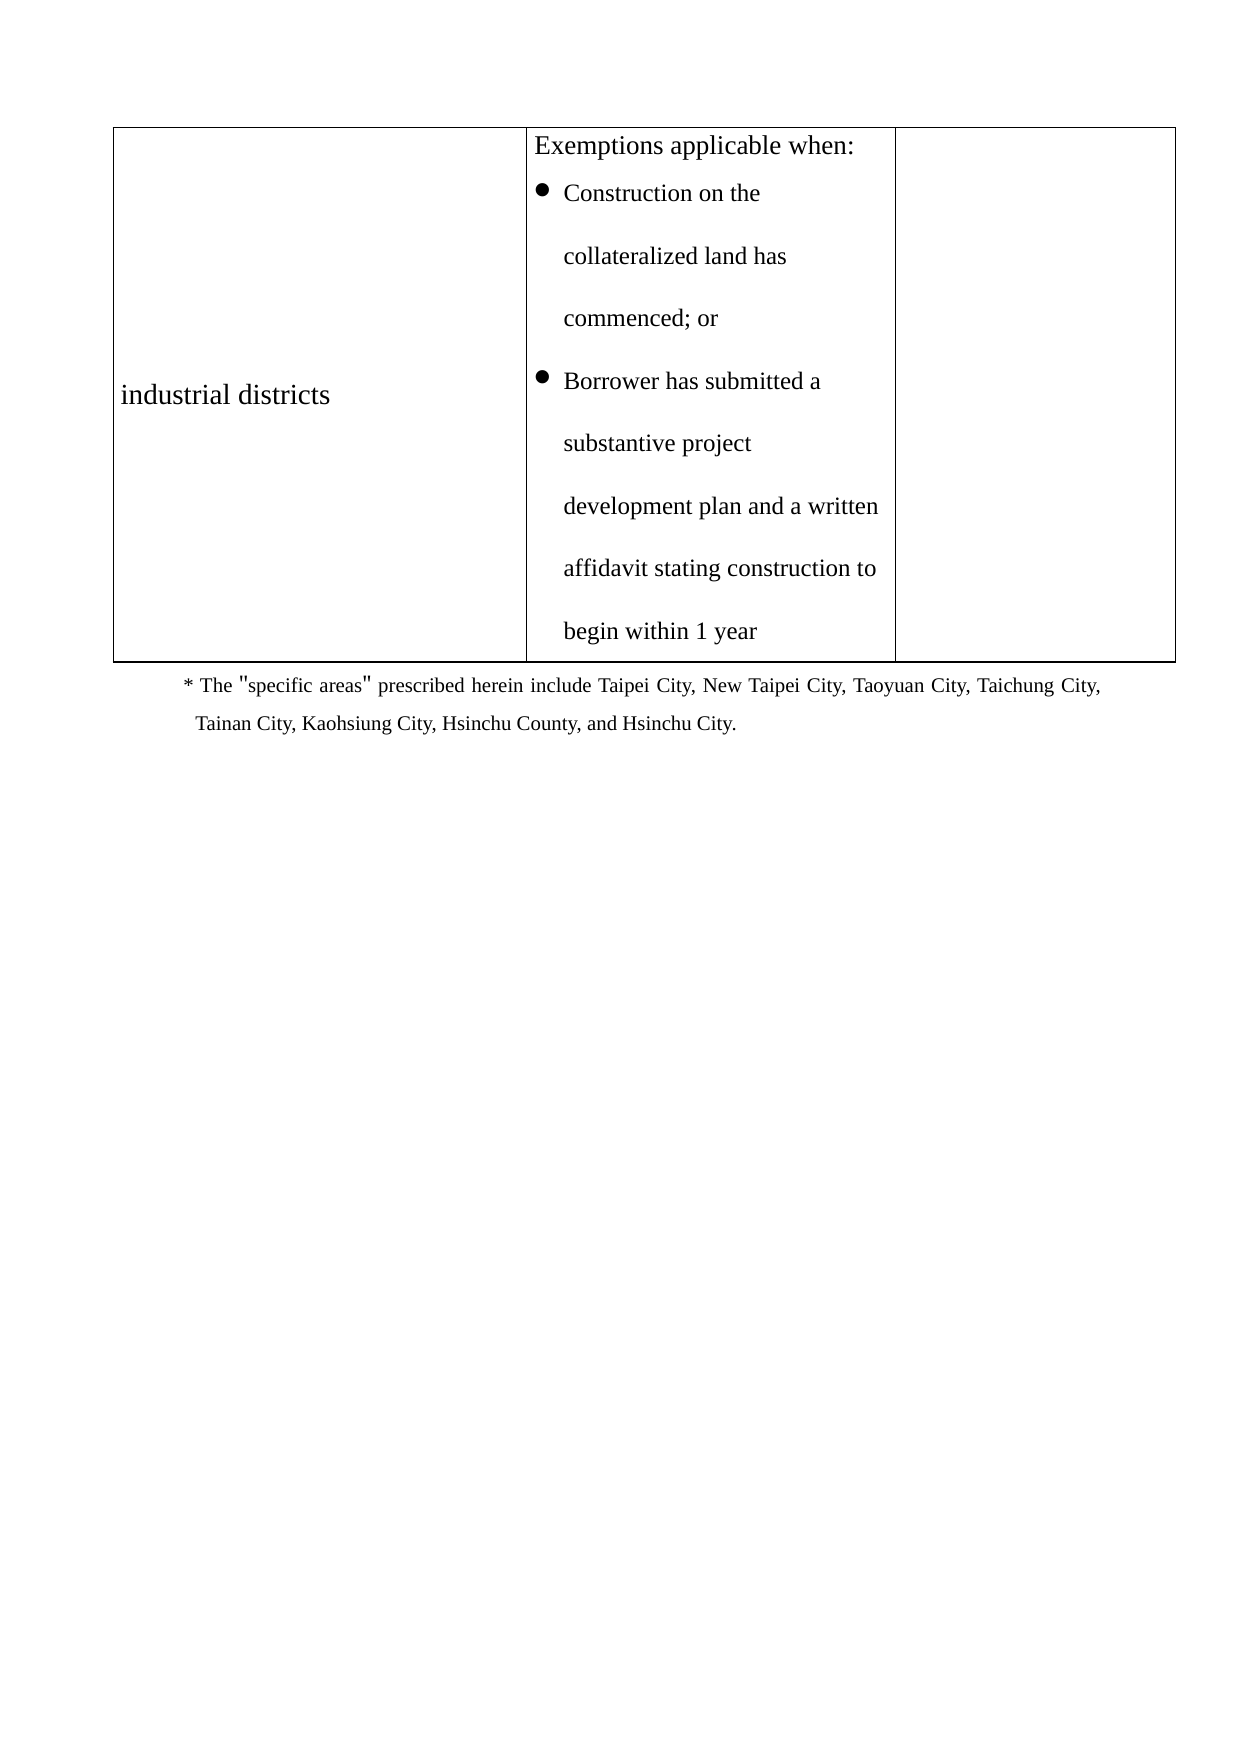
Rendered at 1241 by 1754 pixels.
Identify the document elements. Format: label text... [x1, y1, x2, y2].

table_cell industrial districts [114, 128, 526, 661]
table_cell Exemptions applicable when: Construction on the collateralized land has commenced; or Borrower has submitted a substantive project development plan and a written affidavit stating construction to begin within 1 year [527, 128, 895, 661]
text * The ''specific areas'' prescribed herein include Taipei City, New Taipei City, Taoyuan City, Taichung City, Tainan City, Kaohsiung City, Hsinchu County, and Hsinchu City. [183, 663, 1101, 737]
table_cell [896, 128, 1175, 661]
